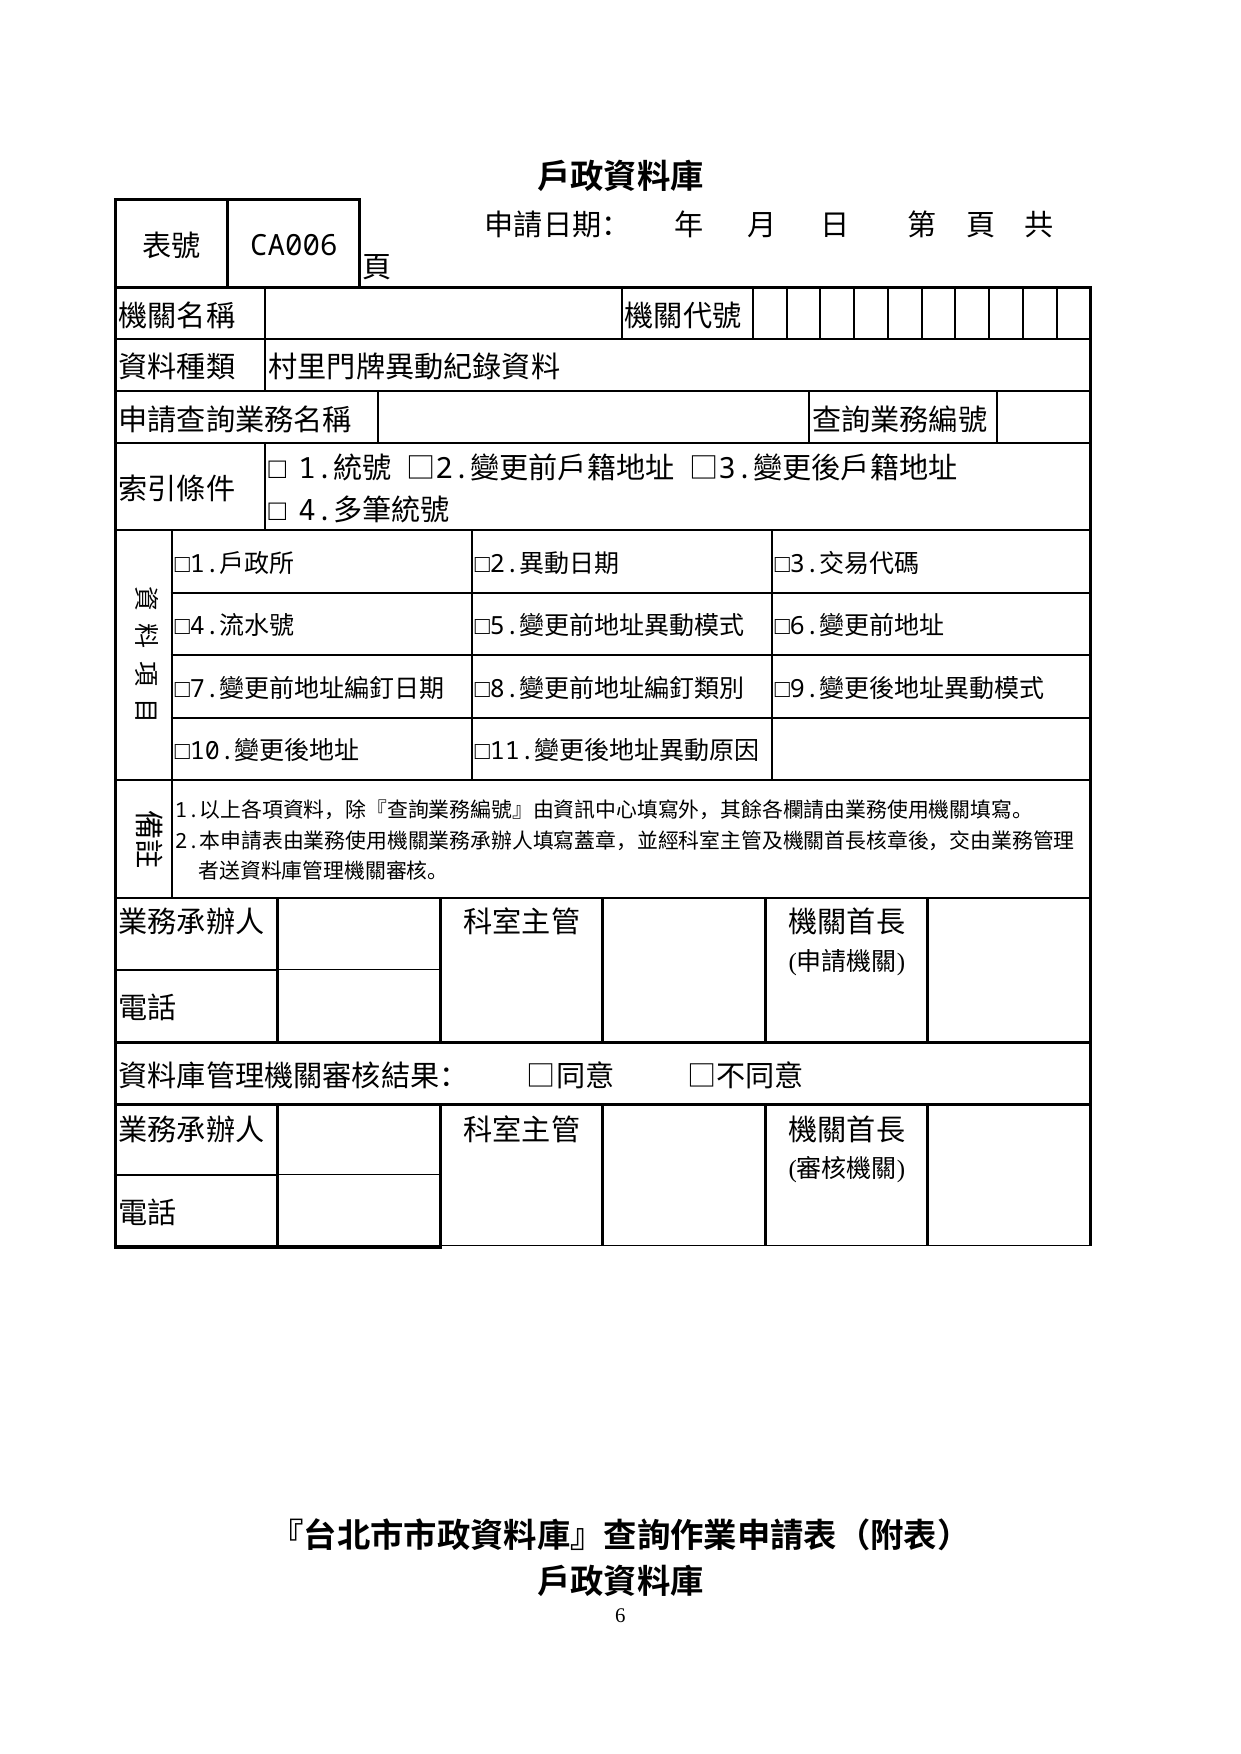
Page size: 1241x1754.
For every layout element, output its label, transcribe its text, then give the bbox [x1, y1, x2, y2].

table_cell 科室主管 [442, 899, 601, 1041]
table_cell [604, 1106, 764, 1245]
table_cell [998, 392, 1089, 442]
table_cell [279, 899, 439, 969]
table_cell [788, 289, 819, 338]
table_cell □5.變更前地址異動模式 [473, 594, 771, 654]
table_cell 機關首長 (申請機關) [767, 899, 926, 1041]
table_cell [855, 289, 887, 338]
table_cell □6.變更前地址 [773, 594, 1089, 654]
table_cell 電話 [117, 971, 276, 1041]
table_cell [279, 970, 439, 1041]
table_header 申請日期： 年 月 日 第 頁 共 頁 [361, 198, 1090, 286]
table_cell 1.統號 □2.變更前戶籍地址 □3.變更後戶籍地址 4.多筆統號 [266, 444, 1089, 529]
table_header CA006 [229, 201, 358, 286]
table_cell □4.流水號 [173, 594, 471, 654]
table_cell [266, 289, 621, 338]
table_cell [821, 289, 853, 338]
table_cell □11.變更後地址異動原因 [473, 719, 771, 779]
table_cell 資料庫管理機關審核結果： □同意 □不同意 [117, 1044, 1089, 1103]
table_cell □9.變更後地址異動模式 [773, 656, 1089, 717]
table_cell 業務承辦人 [117, 899, 276, 969]
table_cell [1058, 289, 1089, 338]
table_cell 1.以上各項資料，除『查詢業務編號』由資訊中心填寫外，其餘各欄請由業務使用機關填寫。 2.本申請表由業務使用機關業務承辦人填寫蓋章，並經科室主管及機關首長核章後，交由業務管理者送資料庫管理機關審核。 [173, 781, 1089, 897]
table_cell 機關首長 (審核機關) [767, 1106, 926, 1245]
table_cell 資 料 項 目 [117, 531, 171, 779]
table_cell [754, 289, 786, 338]
table_cell [773, 719, 1089, 779]
table_cell [929, 1106, 1089, 1245]
table_cell [956, 289, 988, 338]
table_header 表號 [117, 201, 226, 286]
table_cell 申請查詢業務名稱 [117, 392, 377, 442]
table_cell 索引條件 [117, 444, 264, 529]
text 戶政資料庫 [187, 1554, 1053, 1603]
table_cell □8.變更前地址編釘類別 [473, 656, 771, 717]
table_cell □1.戶政所 [173, 531, 471, 592]
table_cell □3.交易代碼 [773, 531, 1089, 592]
table_cell [279, 1175, 439, 1245]
text 『台北市市政資料庫』查詢作業申請表（附表） [187, 1521, 1053, 1554]
table_cell 機關代號 [623, 289, 752, 338]
table_cell 機關名稱 [117, 289, 264, 338]
table_cell [990, 289, 1022, 338]
table_cell □7.變更前地址編釘日期 [173, 656, 471, 717]
table_cell 村里門牌異動紀錄資料 [266, 340, 1089, 390]
table_cell 科室主管 [442, 1106, 601, 1245]
table_cell [923, 289, 954, 338]
table_cell 電話 [117, 1176, 276, 1245]
text 戶政資料庫 [187, 150, 1053, 198]
table_cell [929, 899, 1089, 1041]
table_cell 資料種類 [117, 340, 264, 390]
table_cell □10.變更後地址 [173, 719, 471, 779]
table_cell □2.異動日期 [473, 531, 771, 592]
table_cell 查詢業務編號 [810, 392, 996, 442]
table_cell [279, 1106, 439, 1174]
table_cell [1024, 289, 1056, 338]
table_cell 業務承辦人 [117, 1106, 276, 1174]
table_cell [604, 899, 764, 1041]
table_cell 備註 [117, 781, 171, 897]
table_cell [379, 392, 808, 442]
table_cell [889, 289, 921, 338]
